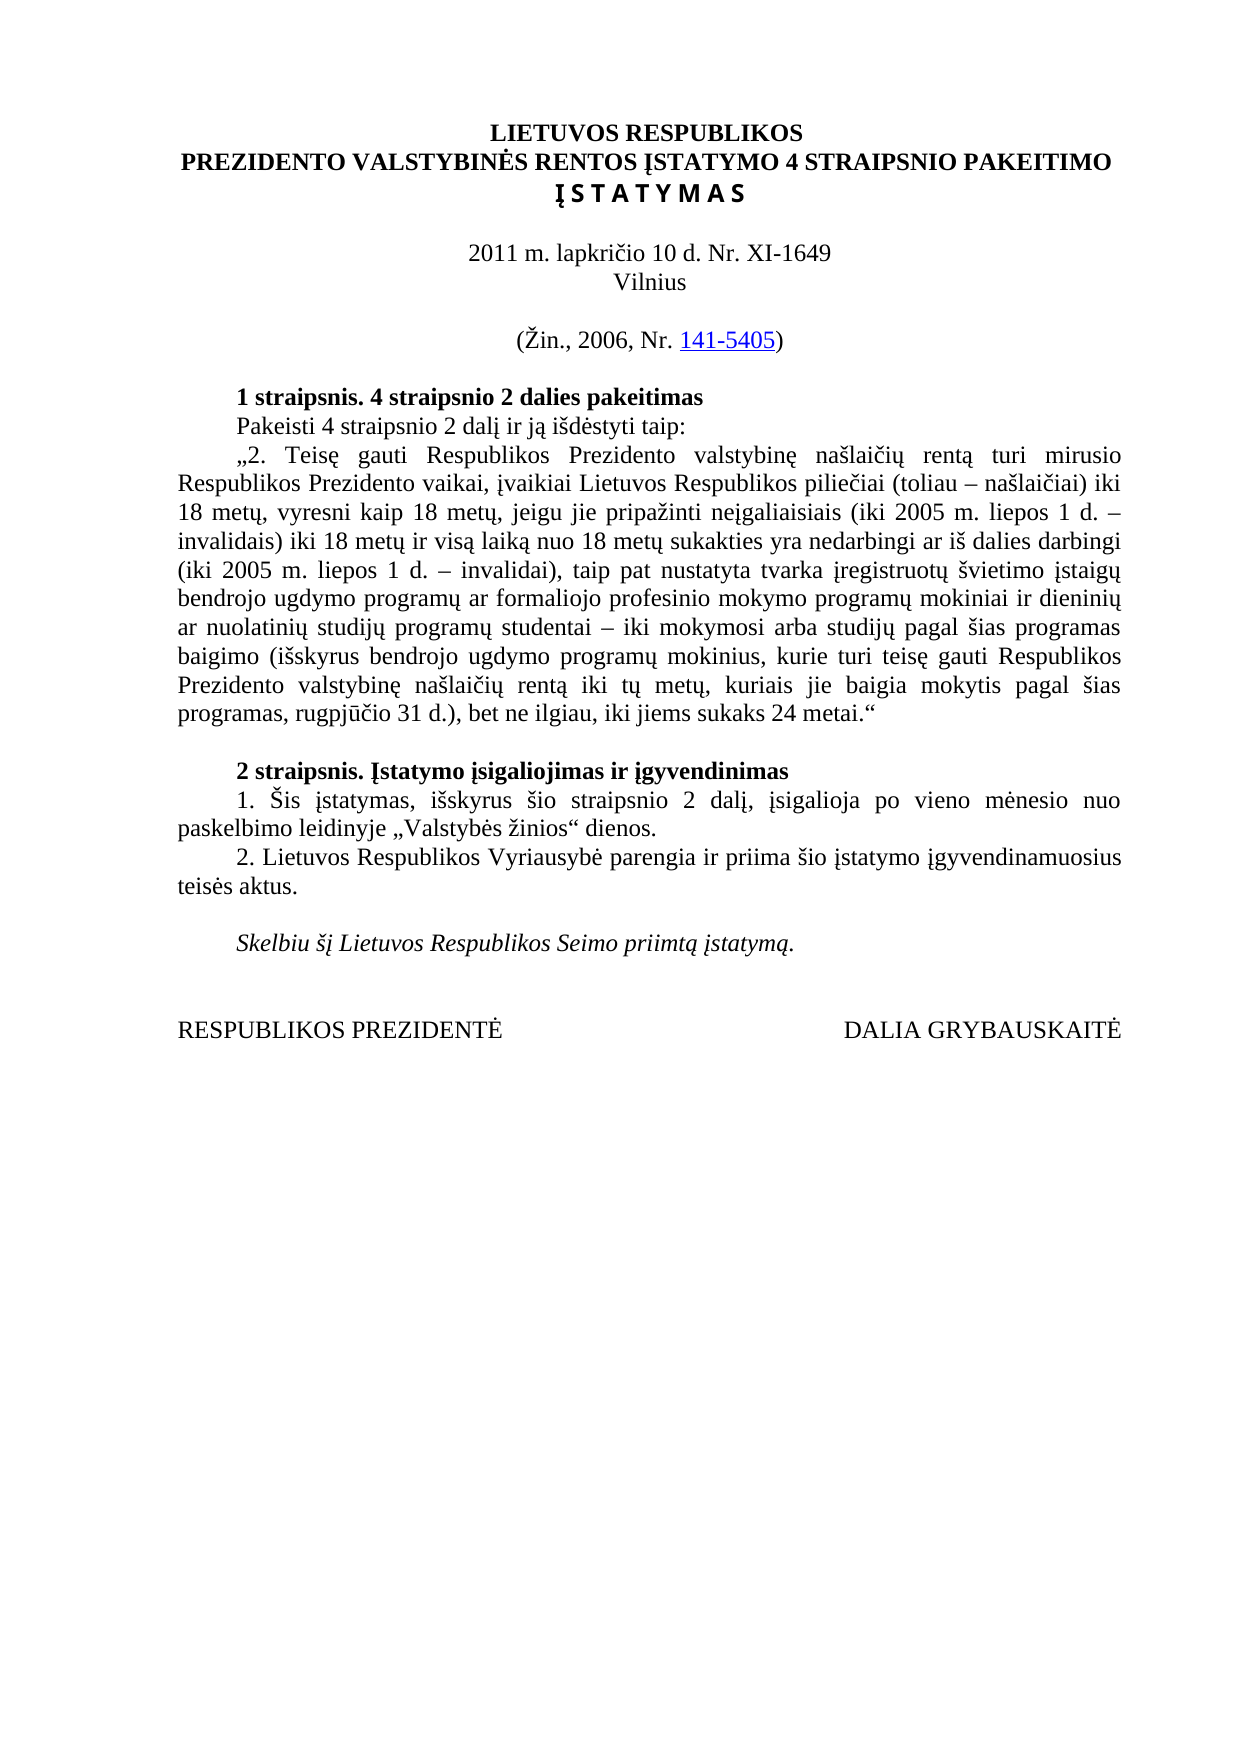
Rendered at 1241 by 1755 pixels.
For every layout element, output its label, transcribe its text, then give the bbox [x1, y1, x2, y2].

text 2. Lietuvos Respublikos Vyriausybė parengia ir priima šio įstatymo įgyvendinamuosius teisės aktus. [177, 842, 1122, 900]
text „2. Teisę gauti Respublikos Prezidento valstybinę našlaičių rentą turi mirusio Respublikos Prezidento vaikai, įvaikiai Lietuvos Respublikos piliečiai (toliau – našlaičiai) iki 18 metų, vyresni kaip 18 metų, jeigu jie pripažinti neįgaliaisiais (iki 2005 m. liepos 1 d. – invalidais) iki 18 metų ir visą laiką nuo 18 metų sukakties yra nedarbingi ar iš dalies darbingi (iki 2005 m. liepos 1 d. – invalidai), taip pat nustatyta tvarka įregistruotų švietimo įstaigų bendrojo ugdymo programų ar formaliojo profesinio mokymo programų mokiniai ir dieninių ar nuolatinių studijų programų studentai – iki mokymosi arba studijų pagal šias programas baigimo (išskyrus bendrojo ugdymo programų mokinius, kurie turi teisę gauti Respublikos Prezidento valstybinę našlaičių rentą iki tų metų, kuriais jie baigia mokytis pagal šias programas, rugpjūčio 31 d.), bet ne ilgiau, iki jiems sukaks 24 metai.“ [177, 440, 1122, 727]
text 2011 m. lapkričio 10 d. Nr. XI-1649 [177, 238, 1122, 267]
text 1. Šis įstatymas, išskyrus šio straipsnio 2 dalį, įsigalioja po vieno mėnesio nuo paskelbimo leidinyje „Valstybės žinios“ dienos. [177, 785, 1122, 842]
text LIETUVOS RESPUBLIKOS [177, 118, 1122, 147]
text PREZIDENTO VALSTYBINĖS RENTOS ĮSTATYMO 4 STRAIPSNIO PAKEITIMO [177, 147, 1122, 176]
text 1 straipsnis. 4 straipsnio 2 dalies pakeitimas [177, 382, 1122, 411]
text Skelbiu šį Lietuvos Respublikos Seimo priimtą įstatymą. [177, 928, 1122, 957]
text RESPUBLIKOS PREZIDENTĖ DALIA GRYBAUSKAITĖ [177, 1015, 1122, 1043]
text Vilnius [177, 267, 1122, 296]
text (Žin., 2006, Nr. 141-5405) [177, 325, 1122, 353]
text 2 straipsnis. Įstatymo įsigaliojimas ir įgyvendinimas [177, 756, 1122, 785]
text Pakeisti 4 straipsnio 2 dalį ir ją išdėstyti taip: [177, 411, 1122, 440]
text ĮSTATYMAS [177, 176, 1122, 210]
